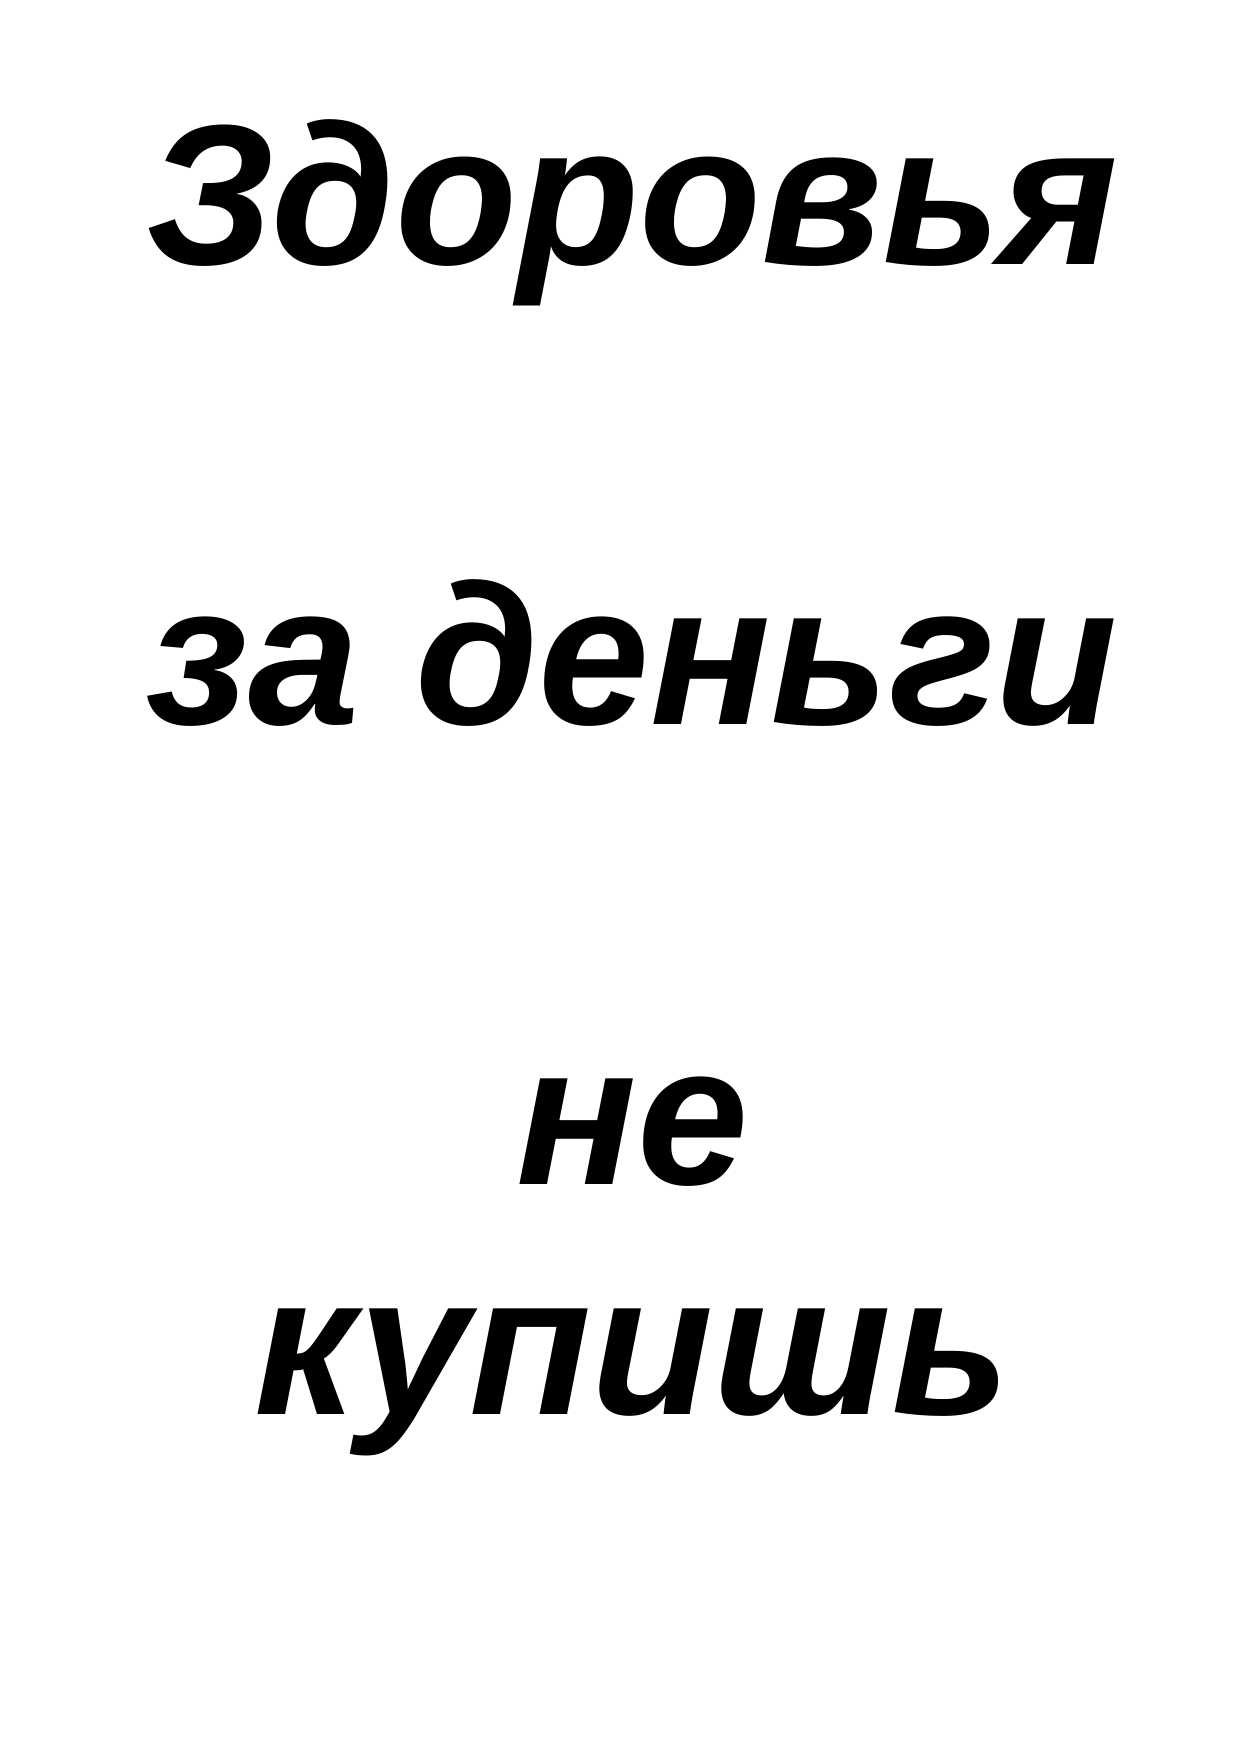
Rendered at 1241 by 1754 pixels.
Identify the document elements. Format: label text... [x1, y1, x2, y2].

text не купишь [129, 997, 1155, 1457]
text Здоровья [129, 77, 1155, 307]
text за деньги [129, 537, 1155, 767]
